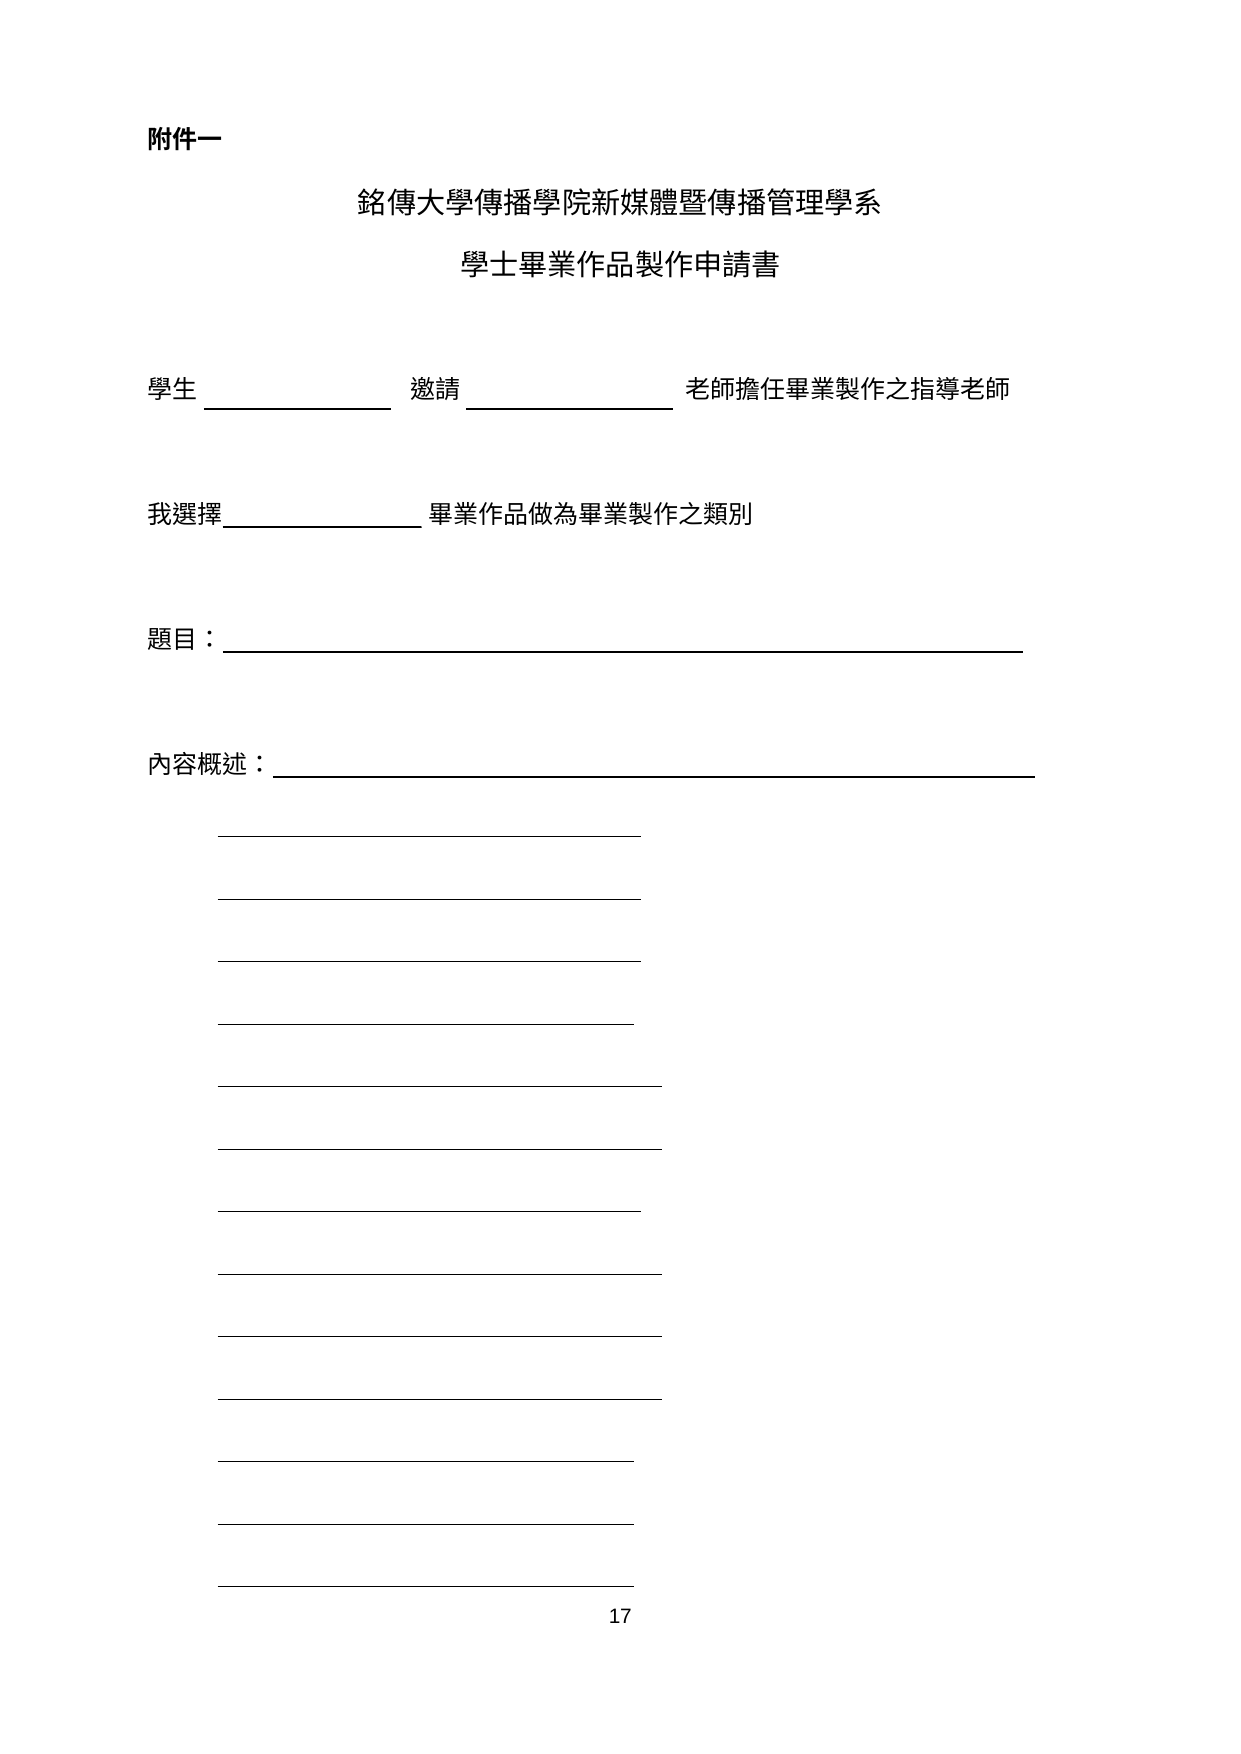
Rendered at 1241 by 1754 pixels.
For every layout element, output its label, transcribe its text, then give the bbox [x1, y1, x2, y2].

text 題目： [148, 596, 1092, 659]
text 附件一 [148, 96, 1092, 159]
text 內容概述： [148, 721, 1092, 784]
text 我選擇 ________ 畢業作品做為畢業製作之類別 [148, 471, 1092, 534]
text 學士畢業作品製作申請書 [148, 221, 1092, 284]
text 銘傳大學傳播學院新媒體暨傳播管理學系 [148, 159, 1092, 221]
text 學生 邀請 老師擔任畢業製作之指導老師 [148, 346, 1092, 409]
